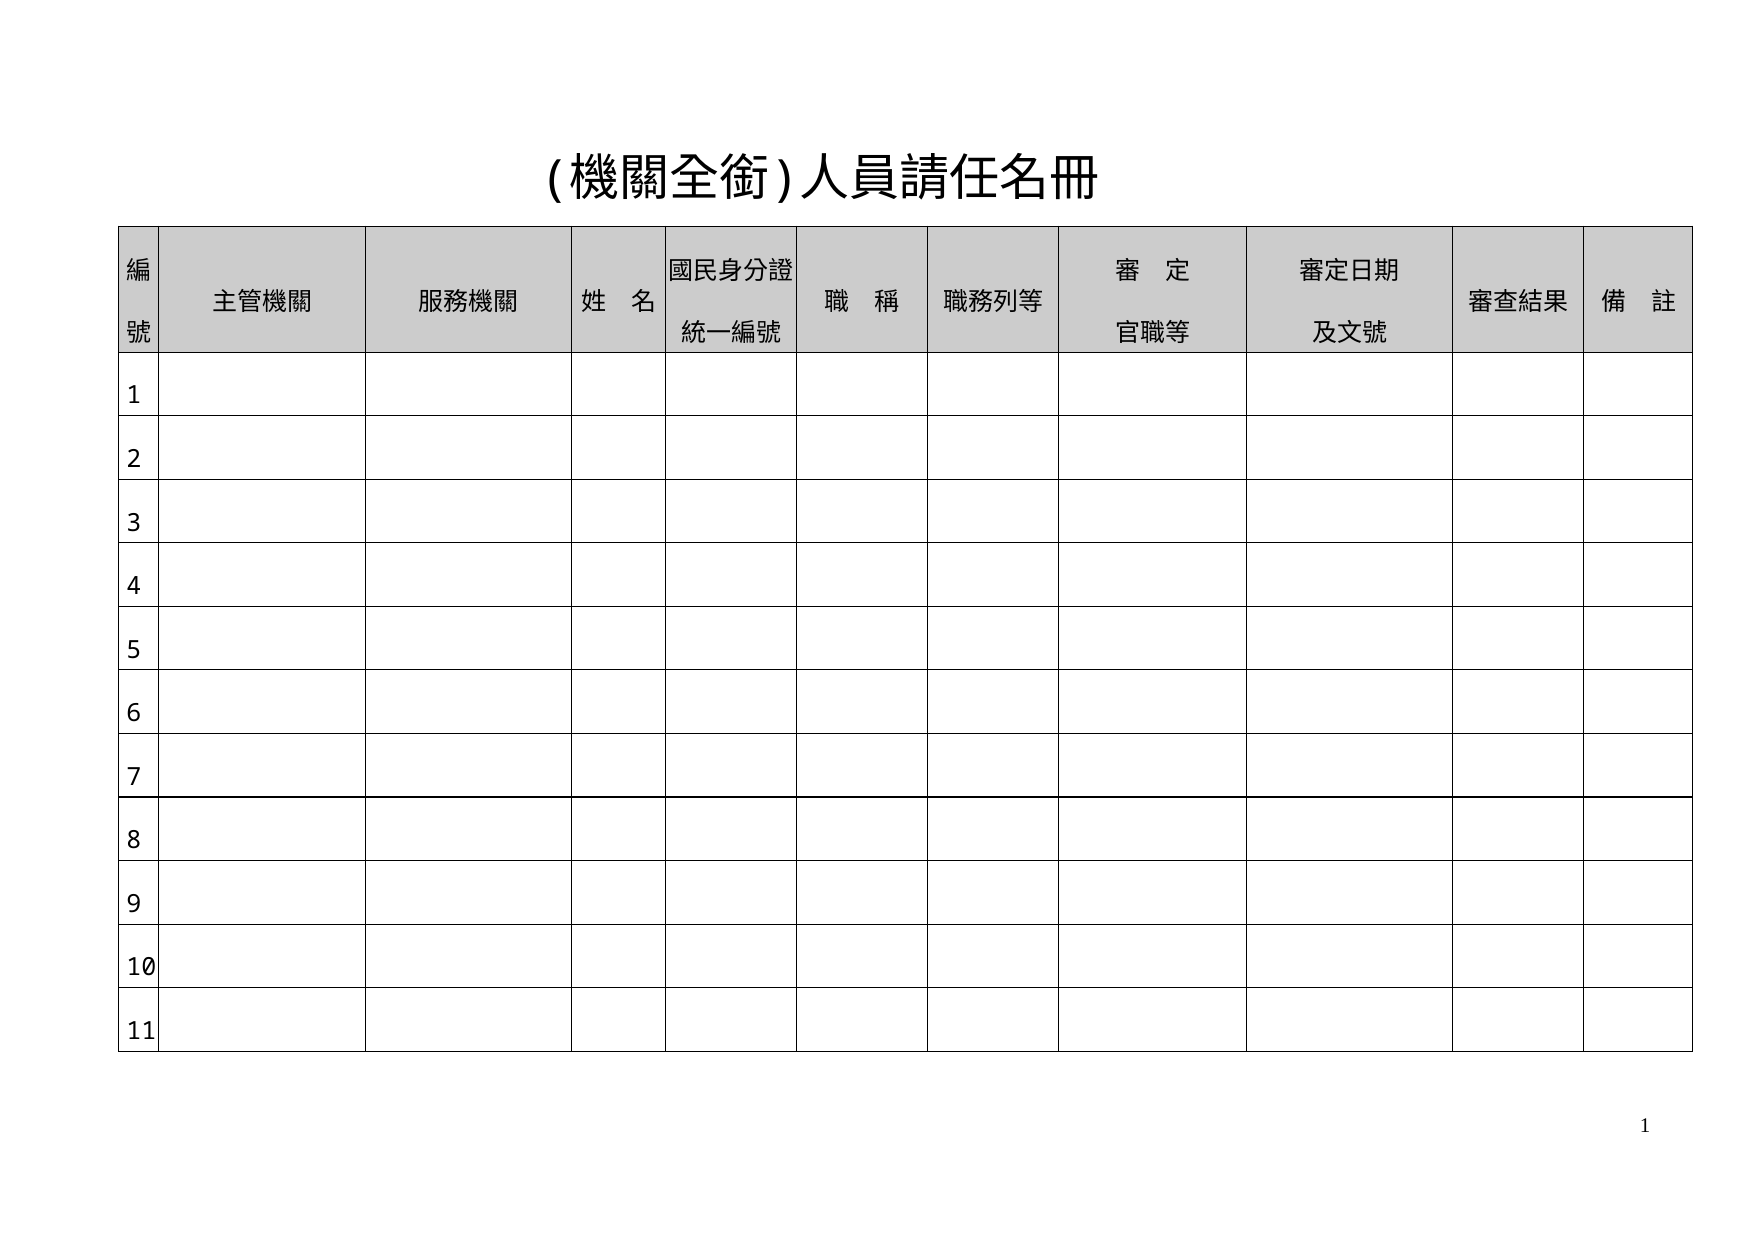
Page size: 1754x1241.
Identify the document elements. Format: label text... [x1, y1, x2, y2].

table_cell 8 [119, 798, 158, 860]
table_cell [928, 607, 1058, 669]
table_cell [797, 798, 927, 860]
table_cell [797, 925, 927, 987]
table_cell 1 [119, 353, 158, 415]
table_cell [366, 670, 571, 733]
table_cell [159, 543, 365, 606]
table_cell [1247, 353, 1452, 415]
table_cell [1059, 861, 1246, 923]
table_header 服務機關 [366, 227, 571, 352]
table_cell [928, 861, 1058, 923]
table_cell [366, 861, 571, 923]
table_header 審定日期 及文號 [1247, 227, 1452, 352]
table_header 職務列等 [928, 227, 1058, 352]
table_cell [1453, 988, 1583, 1051]
table_cell [666, 670, 796, 733]
table_cell [1453, 925, 1583, 987]
table_cell [928, 798, 1058, 860]
table_cell [1247, 670, 1452, 733]
table_cell [1584, 353, 1692, 415]
table_cell [797, 543, 927, 606]
table_header 主管機關 [159, 227, 365, 352]
table_cell 9 [119, 861, 158, 923]
table_cell [159, 798, 365, 860]
table_cell 11 [119, 988, 158, 1051]
table_cell [159, 480, 365, 542]
table_cell [666, 353, 796, 415]
table_cell [1584, 861, 1692, 923]
table_cell [1247, 543, 1452, 606]
table_cell [572, 734, 665, 796]
table_header 編號 [119, 227, 158, 352]
table_cell [572, 353, 665, 415]
table_cell 6 [119, 670, 158, 733]
table_cell [797, 480, 927, 542]
table_cell [928, 480, 1058, 542]
table_cell [159, 925, 365, 987]
table_cell [666, 988, 796, 1051]
table_cell [666, 607, 796, 669]
table_cell [797, 670, 927, 733]
table_cell [572, 861, 665, 923]
table_cell [366, 925, 571, 987]
table_header 備 註 [1584, 227, 1692, 352]
table_cell [1059, 607, 1246, 669]
table_header 審查結果 [1453, 227, 1583, 352]
table_cell [1584, 480, 1692, 542]
table_cell [366, 607, 571, 669]
table_cell [1453, 416, 1583, 479]
table_cell [1584, 607, 1692, 669]
table_cell 4 [119, 543, 158, 606]
table_cell [366, 798, 571, 860]
table_cell [928, 988, 1058, 1051]
table_cell [797, 607, 927, 669]
table_cell [572, 670, 665, 733]
table_cell 10 [119, 925, 158, 987]
table_cell [928, 353, 1058, 415]
table_cell [572, 925, 665, 987]
table_header 姓 名 [572, 227, 665, 352]
table_cell [666, 798, 796, 860]
table_cell [666, 925, 796, 987]
table_cell [366, 734, 571, 796]
table_cell [159, 861, 365, 923]
table_cell [797, 416, 927, 479]
table_cell [1453, 734, 1583, 796]
table_cell 7 [119, 734, 158, 796]
table_cell [572, 416, 665, 479]
table_cell [1584, 416, 1692, 479]
table_cell [366, 480, 571, 542]
table_cell [928, 670, 1058, 733]
table_cell [666, 416, 796, 479]
table_header 職 稱 [797, 227, 927, 352]
table_cell [1059, 353, 1246, 415]
table_cell [1453, 353, 1583, 415]
table_cell 3 [119, 480, 158, 542]
table_cell [1453, 607, 1583, 669]
table_cell [666, 543, 796, 606]
table_cell [572, 543, 665, 606]
table_cell [1059, 988, 1246, 1051]
table_header 國民身分證 統一編號 [666, 227, 796, 352]
table_cell [159, 416, 365, 479]
table_cell [1059, 925, 1246, 987]
text (機關全銜)人員請任名冊 [118, 101, 1650, 226]
table_cell [366, 353, 571, 415]
table_cell [1584, 988, 1692, 1051]
table_cell [572, 988, 665, 1051]
table_cell [1584, 798, 1692, 860]
table_cell [159, 988, 365, 1051]
table_cell [928, 416, 1058, 479]
table_header 審 定 官職等 [1059, 227, 1246, 352]
table_cell [797, 734, 927, 796]
table_cell [797, 988, 927, 1051]
table_cell [159, 734, 365, 796]
table_cell [1247, 925, 1452, 987]
table_cell [928, 734, 1058, 796]
table_cell [1247, 416, 1452, 479]
table_cell [159, 353, 365, 415]
table_cell [572, 480, 665, 542]
table_cell [1247, 988, 1452, 1051]
table_cell [1059, 798, 1246, 860]
table_cell [666, 734, 796, 796]
table_cell [1247, 861, 1452, 923]
table_cell [1059, 543, 1246, 606]
table_cell [1059, 480, 1246, 542]
table_cell [797, 861, 927, 923]
table_cell [366, 988, 571, 1051]
table_cell [928, 925, 1058, 987]
table_cell 2 [119, 416, 158, 479]
table_cell [572, 607, 665, 669]
table_cell [1059, 416, 1246, 479]
table_cell [159, 607, 365, 669]
table_cell [1453, 861, 1583, 923]
table_cell [666, 480, 796, 542]
table_cell [1247, 798, 1452, 860]
table_cell [1584, 734, 1692, 796]
table_cell [1059, 670, 1246, 733]
table_cell [1453, 798, 1583, 860]
table_cell [1584, 543, 1692, 606]
table_cell [572, 798, 665, 860]
table_cell [366, 416, 571, 479]
table_cell 5 [119, 607, 158, 669]
table_cell [366, 543, 571, 606]
table_cell [1584, 670, 1692, 733]
table_cell [1453, 543, 1583, 606]
table_cell [1453, 670, 1583, 733]
table_cell [1584, 925, 1692, 987]
table_cell [1247, 734, 1452, 796]
table_cell [1247, 480, 1452, 542]
table_cell [797, 353, 927, 415]
table_cell [1453, 480, 1583, 542]
table_cell [1059, 734, 1246, 796]
table_cell [928, 543, 1058, 606]
table_cell [1247, 607, 1452, 669]
table_cell [159, 670, 365, 733]
table_cell [666, 861, 796, 923]
